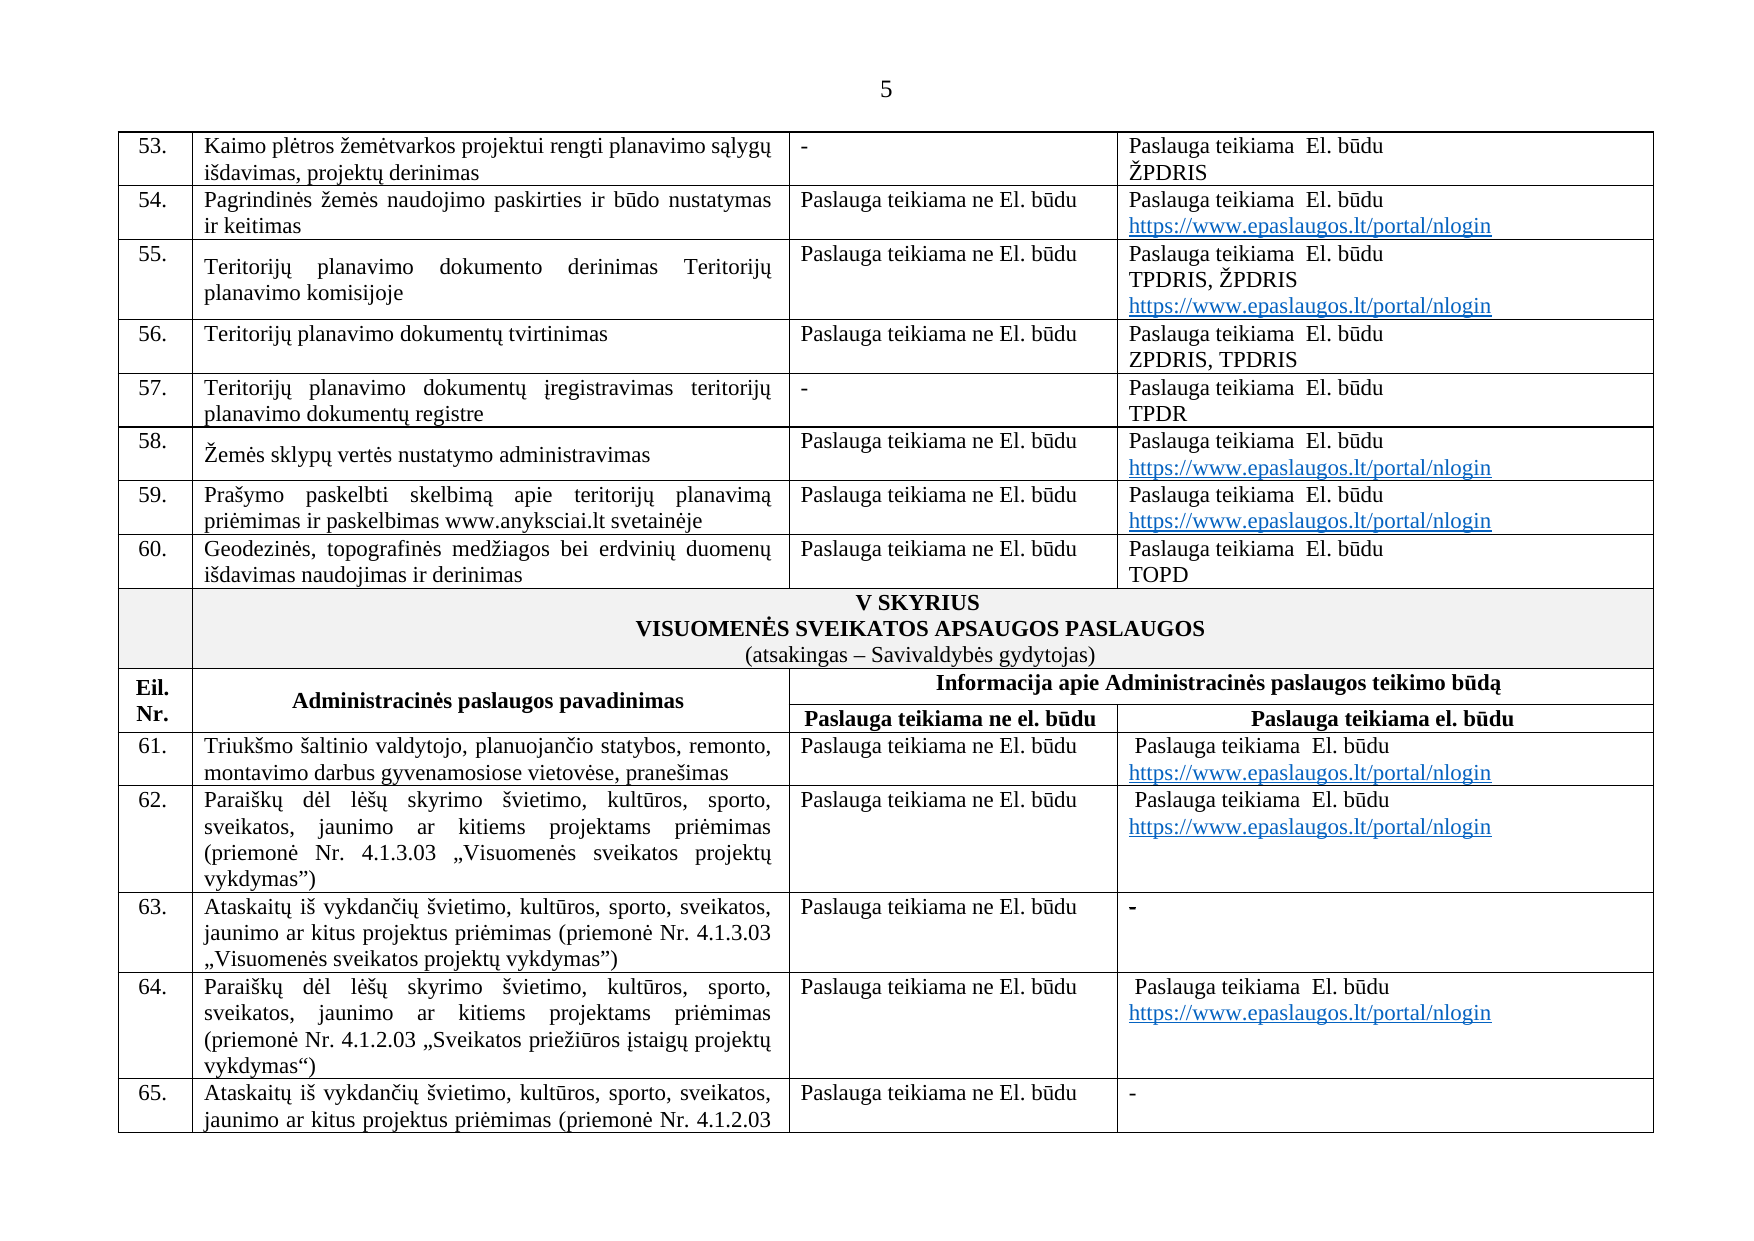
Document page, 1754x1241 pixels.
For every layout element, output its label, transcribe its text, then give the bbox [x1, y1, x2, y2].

table_cell Paslauga teikiama El. būdu ŽPDRIS [1118, 133, 1653, 185]
table_cell Teritorijų planavimo dokumentų tvirtinimas [193, 320, 789, 373]
table_cell Paslauga teikiama ne El. būdu [790, 1079, 1117, 1132]
table_cell [119, 589, 192, 668]
table_cell Informacija apie Administracinės paslaugos teikimo būdą [790, 669, 1653, 704]
table_cell - [790, 374, 1117, 426]
table_cell Paslauga teikiama El. būdu https://www.epaslaugos.lt/portal/nlogin [1118, 973, 1653, 1078]
table_cell 54. [119, 186, 192, 239]
table_cell Pagrindinės žemės naudojimo paskirties ir būdo nustatymas ir keitimas [193, 186, 789, 239]
table_cell Paslauga teikiama ne El. būdu [790, 428, 1117, 480]
table_cell Paslauga teikiama ne El. būdu [790, 893, 1117, 972]
table_cell - [1118, 1079, 1653, 1132]
table_cell Eil. Nr. [119, 669, 192, 732]
table_cell Paslauga teikiama El. būdu TOPD [1118, 535, 1653, 588]
table_cell Paslauga teikiama ne El. būdu [790, 733, 1117, 785]
table_cell 59. [119, 481, 192, 534]
table_cell Administracinės paslaugos pavadinimas [193, 669, 789, 732]
table_cell 56. [119, 320, 192, 373]
table_cell Paslauga teikiama El. būdu TPDR [1118, 374, 1653, 426]
table_cell Paslauga teikiama El. būdu https://www.epaslaugos.lt/portal/nlogin [1118, 786, 1653, 892]
table_cell 60. [119, 535, 192, 588]
table_cell Teritorijų planavimo dokumentų įregistravimas teritorijų planavimo dokumentų registre [193, 374, 789, 426]
table_cell Paslauga teikiama ne El. būdu [790, 240, 1117, 319]
table_cell Paslauga teikiama El. būdu ZPDRIS, TPDRIS [1118, 320, 1653, 373]
table_cell Paslauga teikiama ne El. būdu [790, 535, 1117, 588]
table_cell Paraiškų dėl lėšų skyrimo švietimo, kultūros, sporto, sveikatos, jaunimo ar kitiems projektams priėmimas (priemonė Nr. 4.1.2.03 „Sveikatos priežiūros įstaigų projektų vykdymas“) [193, 973, 789, 1078]
table_cell Paslauga teikiama ne El. būdu [790, 973, 1117, 1078]
table_cell 65. [119, 1079, 192, 1132]
table_cell Žemės sklypų vertės nustatymo administravimas [193, 428, 789, 480]
table_cell Paslauga teikiama El. būdu https://www.epaslaugos.lt/portal/nlogin [1118, 428, 1653, 480]
table_cell Paslauga teikiama ne El. būdu [790, 481, 1117, 534]
table_cell Paslauga teikiama el. būdu [1118, 705, 1653, 732]
table_cell Geodezinės, topografinės medžiagos bei erdvinių duomenų išdavimas naudojimas ir derinimas [193, 535, 789, 588]
table_cell Teritorijų planavimo dokumento derinimas Teritorijų planavimo komisijoje [193, 240, 789, 319]
table_cell 53. [119, 133, 192, 185]
table_cell - [1118, 893, 1653, 972]
table_cell Paraiškų dėl lėšų skyrimo švietimo, kultūros, sporto, sveikatos, jaunimo ar kitiems projektams priėmimas (priemonė Nr. 4.1.3.03 „Visuomenės sveikatos projektų vykdymas”) [193, 786, 789, 892]
table_cell 57. [119, 374, 192, 426]
table_cell 61. [119, 733, 192, 785]
table_cell 62. [119, 786, 192, 892]
table_cell Paslauga teikiama El. būdu https://www.epaslaugos.lt/portal/nlogin [1118, 186, 1653, 239]
table_cell Ataskaitų iš vykdančių švietimo, kultūros, sporto, sveikatos, jaunimo ar kitus projektus priėmimas (priemonė Nr. 4.1.3.03 „Visuomenės sveikatos projektų vykdymas”) [193, 893, 789, 972]
table_cell 63. [119, 893, 192, 972]
table_cell Paslauga teikiama El. būdu https://www.epaslaugos.lt/portal/nlogin [1118, 733, 1653, 785]
table_cell - [790, 133, 1117, 185]
table_cell 64. [119, 973, 192, 1078]
table_cell Kaimo plėtros žemėtvarkos projektui rengti planavimo sąlygų išdavimas, projektų derinimas [193, 133, 789, 185]
table_cell Paslauga teikiama ne El. būdu [790, 786, 1117, 892]
table_cell Prašymo paskelbti skelbimą apie teritorijų planavimą priėmimas ir paskelbimas www.anyksciai.lt svetainėje [193, 481, 789, 534]
table_cell Paslauga teikiama El. būdu TPDRIS, ŽPDRIS https://www.epaslaugos.lt/portal/nlogin [1118, 240, 1653, 319]
table_cell Paslauga teikiama ne el. būdu [790, 705, 1117, 732]
table_cell V SKYRIUS VISUOMENĖS SVEIKATOS APSAUGOS PASLAUGOS (atsakingas – Savivaldybės gydytojas) [193, 589, 1653, 668]
table_cell Triukšmo šaltinio valdytojo, planuojančio statybos, remonto, montavimo darbus gyvenamosiose vietovėse, pranešimas [193, 733, 789, 785]
table_cell Paslauga teikiama El. būdu https://www.epaslaugos.lt/portal/nlogin [1118, 481, 1653, 534]
table_cell 55. [119, 240, 192, 319]
table_cell Paslauga teikiama ne El. būdu [790, 186, 1117, 239]
table_cell Paslauga teikiama ne El. būdu [790, 320, 1117, 373]
table_cell Ataskaitų iš vykdančių švietimo, kultūros, sporto, sveikatos, jaunimo ar kitus projektus priėmimas (priemonė Nr. 4.1.2.03 [193, 1079, 789, 1132]
table_cell 58. [119, 428, 192, 480]
